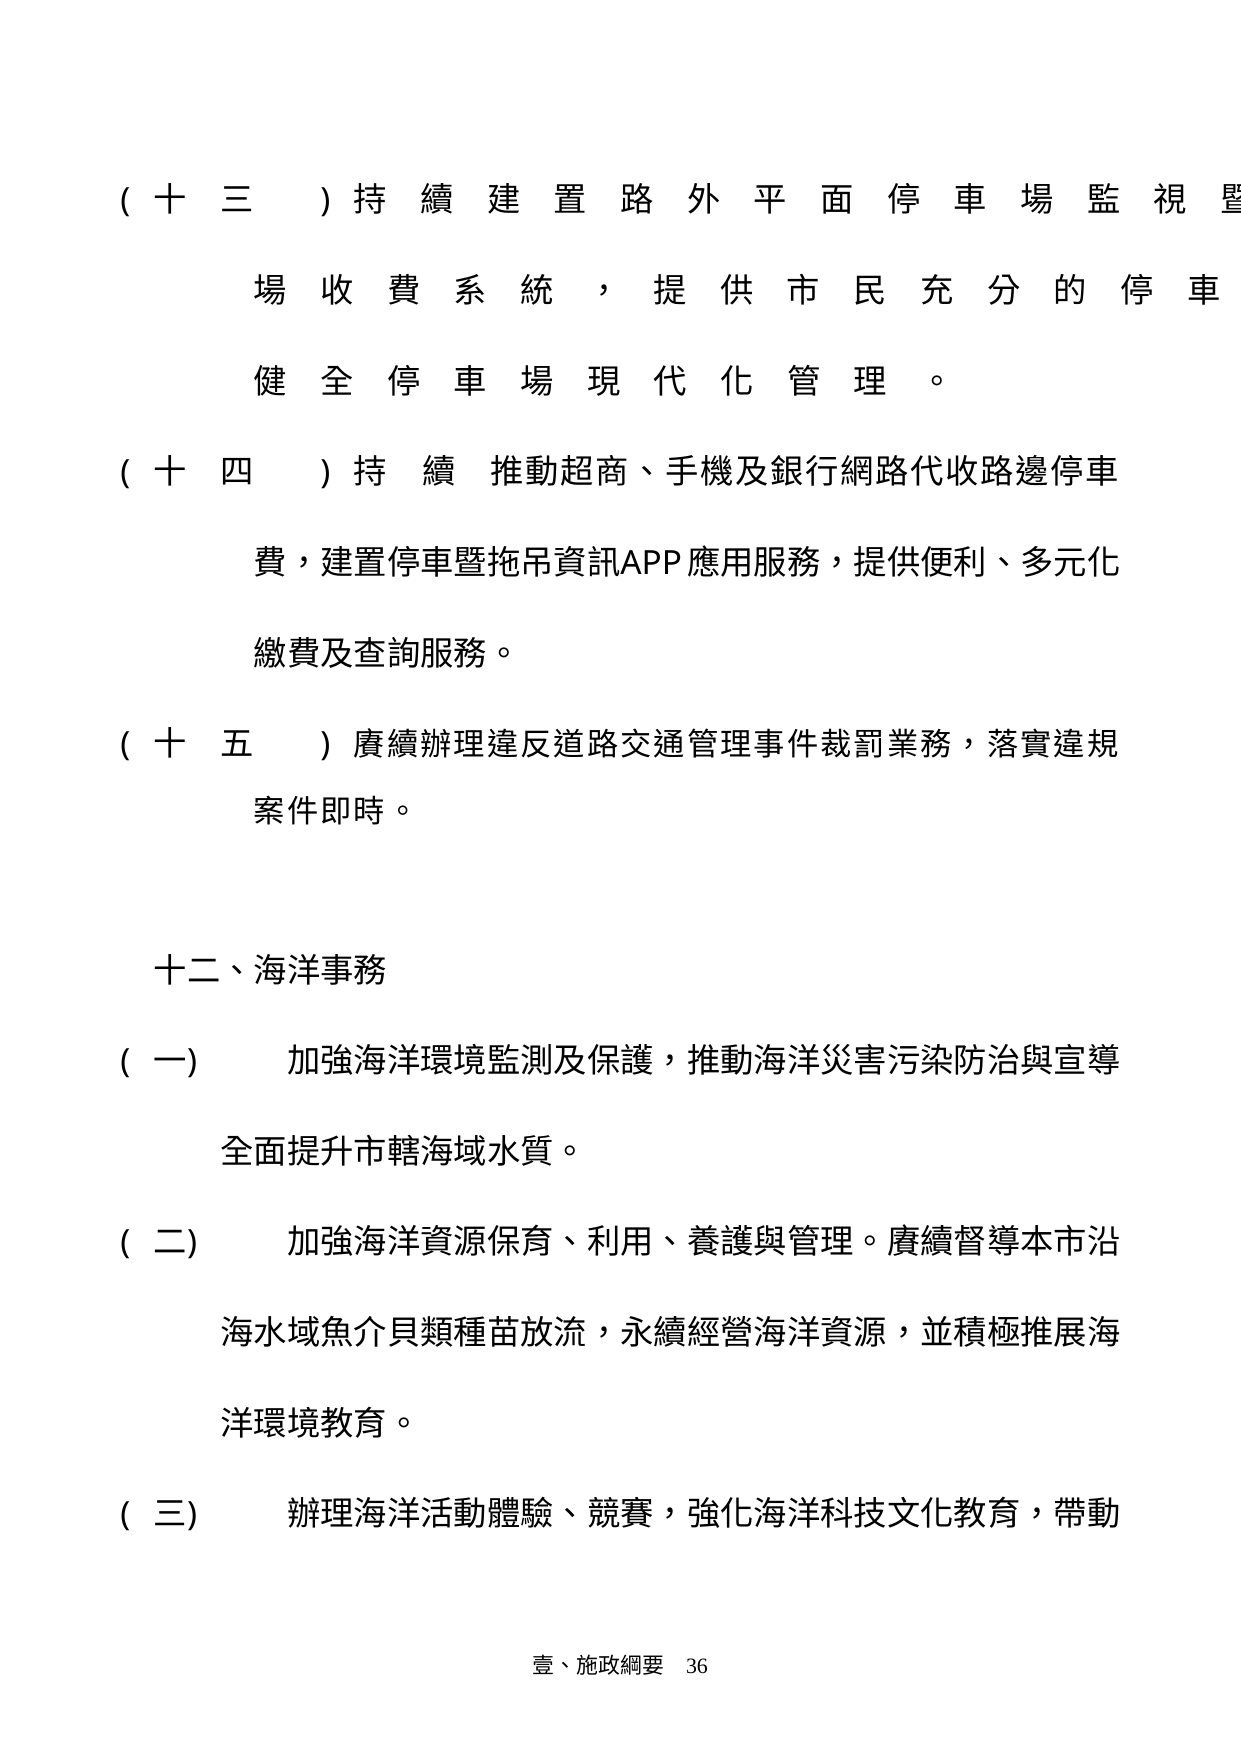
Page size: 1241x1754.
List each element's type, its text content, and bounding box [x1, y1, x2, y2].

list 加強海洋環境監測及保護，推動海洋災害污染防治與宣導，全面提升市轄海域水質。 [120, 1013, 1120, 1194]
list 加強海洋資源保育、利用、養護與管理。賡續督導本市沿海水域魚介貝類種苗放流，永續經營海洋資源，並積極推展海洋環境教育。 [120, 1194, 1120, 1466]
list 持續建置路外平面停車場監視暨導引系統及更新停車場收費系統，提供市民充分的停車資訊及安全的停車場所，健全停車場現代化管理。 [120, 152, 1120, 424]
list 辦理海洋活動體驗、競賽，強化海洋科技文化教育，帶動 [120, 1466, 1120, 1557]
list 持續推動超商、手機及銀行網路代收路邊停車費，建置停車暨拖吊資訊APP應用服務，提供便利、多元化繳費及查詢服務。 [120, 424, 1120, 696]
list 賡續辦理違反道路交通管理事件裁罰業務，落實違規案件即時。 [120, 696, 1120, 832]
text 十二、海洋事務 [123, 922, 1120, 1013]
